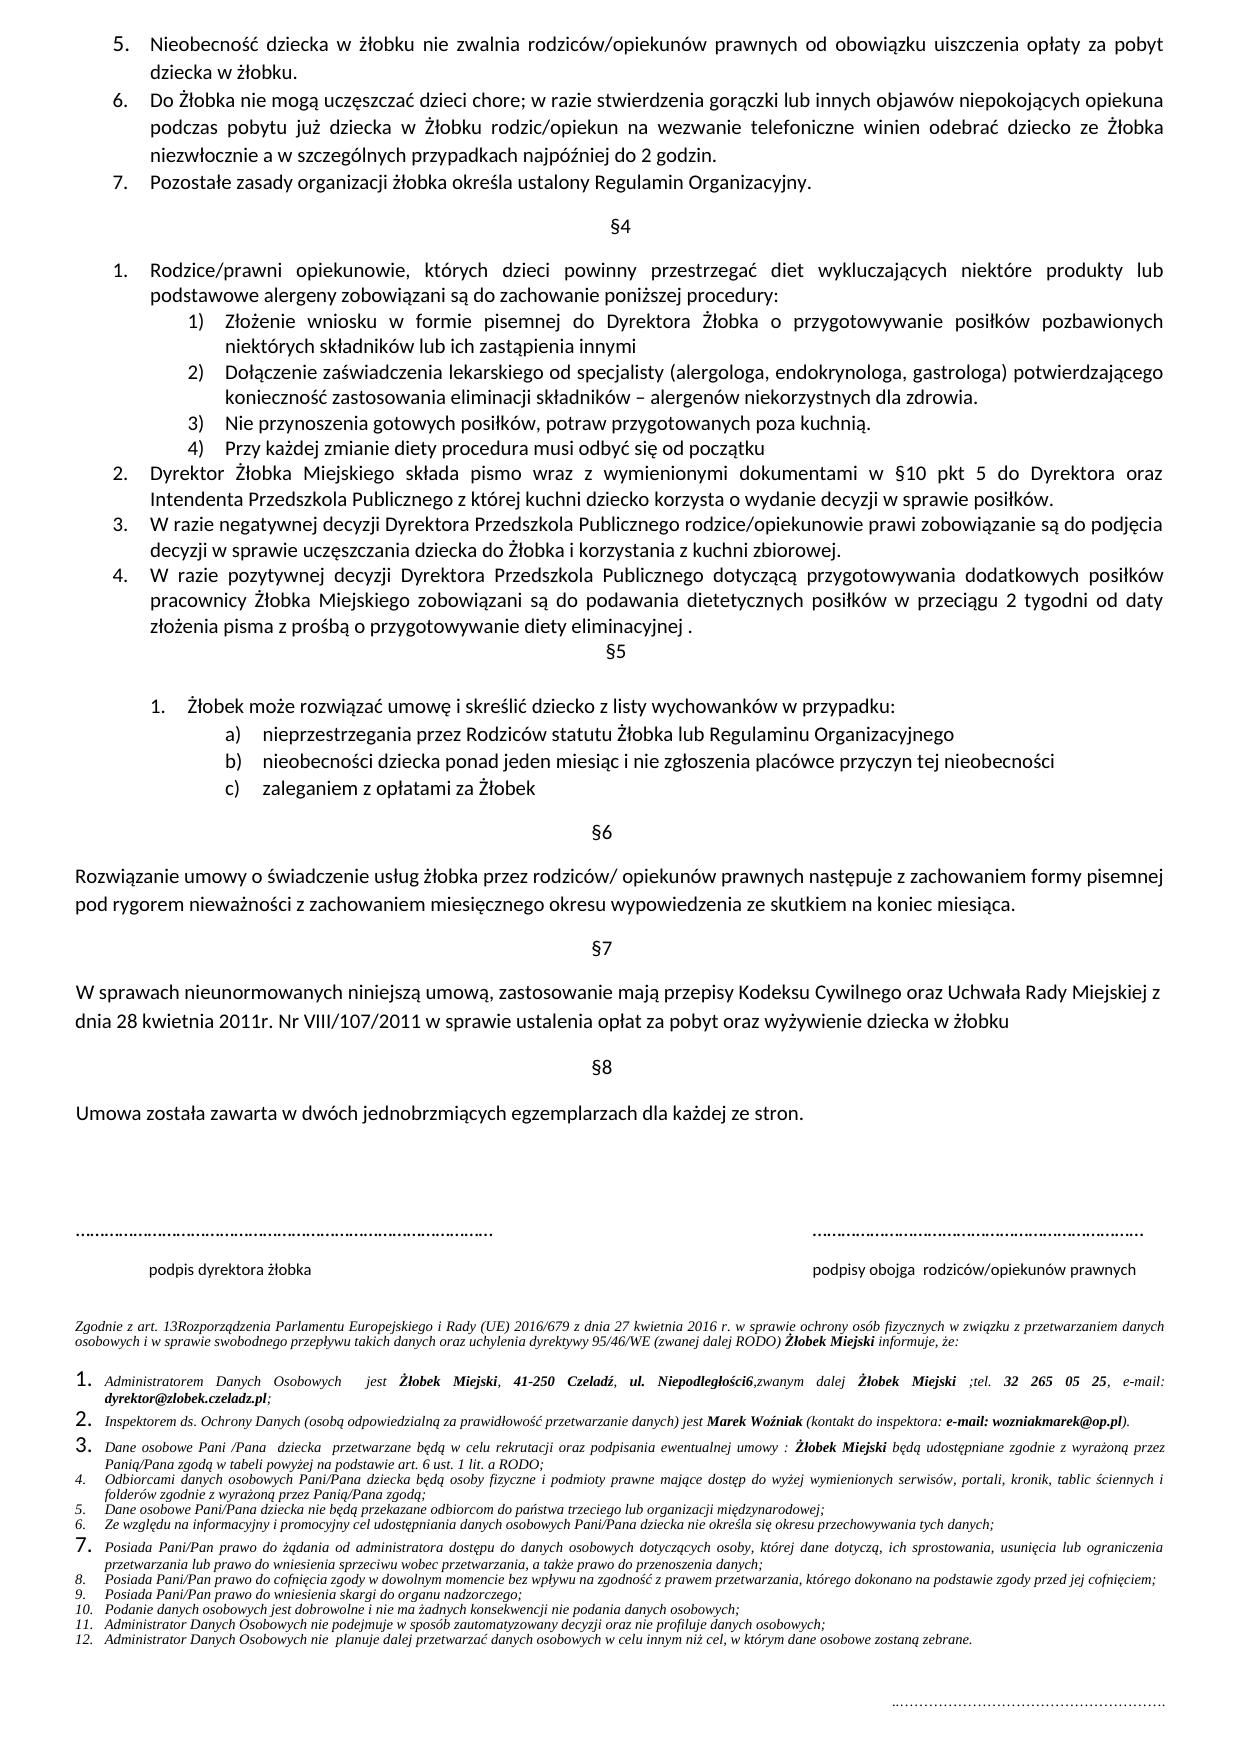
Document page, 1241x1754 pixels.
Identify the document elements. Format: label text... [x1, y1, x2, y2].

list Żłobek może rozwiązać umowę i skreślić dziecko z listy wychowanków w przypadku: [150, 693, 1165, 719]
list Dyrektor Żłobka Miejskiego składa pismo wraz z wymienionymi dokumentami w §10 pkt 5 do Dyrektora oraz Intendenta Przedszkola Publicznego z której kuchni dziecko korzysta o wydanie decyzji w sprawie posiłków. [112, 461, 1165, 511]
list Nie przynoszenia gotowych posiłków, potraw przygotowanych poza kuchnią. [187, 410, 1165, 435]
text §6 [517, 819, 1165, 845]
list Administrator Danych Osobowych nie planuje dalej przetwarzać danych osobowych w celu innym niż cel, w którym dane osobowe zostaną zebrane. [75, 1633, 1165, 1648]
list nieobecności dziecka ponad jeden miesiąc i nie zgłoszenia placówce przyczyn tej nieobecności [225, 748, 1165, 773]
list …………………………………………………………………………… …………………………………………………………… [75, 1217, 1165, 1242]
list Odbiorcami danych osobowych Pani/Pana dziecka będą osoby fizyczne i podmioty prawne mające dostęp do wyżej wymienionych serwisów, portali, kronik, tablic ściennych i folderów zgodnie z wyrażoną przez Panią/Pana zgodą; [75, 1472, 1165, 1502]
list Dane osobowe Pani/Pana dziecka nie będą przekazane odbiorcom do państwa trzeciego lub organizacji międzynarodowej; [75, 1502, 1165, 1517]
list Ze względu na informacyjny i promocyjny cel udostępniania danych osobowych Pani/Pana dziecka nie określa się okresu przechowywania tych danych; [75, 1517, 1165, 1532]
list W razie pozytywnej decyzji Dyrektora Przedszkola Publicznego dotyczącą przygotowywania dodatkowych posiłków pracownicy Żłobka Miejskiego zobowiązani są do podawania dietetycznych posiłków w przeciągu 2 tygodni od daty złożenia pisma z prośbą o przygotowywanie diety eliminacyjnej . [112, 562, 1165, 638]
list Administratorem Danych Osobowych jest Żłobek Miejski, 41-250 Czeladź, ul. Niepodległości6,zwanym dalej Żłobek Miejski ;tel. 32 265 05 25, e-mail: dyrektor@zlobek.czeladz.pl; [75, 1366, 1165, 1407]
list Rodzice/prawni opiekunowie, których dzieci powinny przestrzegać diet wykluczających niektóre produkty lub podstawowe alergeny zobowiązani są do zachowanie poniższej procedury: [112, 257, 1165, 308]
list nieprzestrzegania przez Rodziców statutu Żłobka lub Regulaminu Organizacyjnego [225, 721, 1165, 746]
text ..………………………………………………. [112, 1693, 1165, 1709]
list Posiada Pani/Pan prawo do cofnięcia zgody w dowolnym momencie bez wpływu na zgodność z prawem przetwarzania, którego dokonano na podstawie zgody przed jej cofnięciem; [75, 1573, 1165, 1588]
list Złożenie wniosku w formie pisemnej do Dyrektora Żłobka o przygotowywanie posiłków pozbawionych niektórych składników lub ich zastąpienia innymi [187, 308, 1165, 359]
text podpis dyrektora żłobka podpisy obojga rodziców/opiekunów prawnych [75, 1259, 1165, 1279]
list Dane osobowe Pani /Pana dziecka przetwarzane będą w celu rekrutacji oraz podpisania ewentualnej umowy : Żłobek Miejski będą udostępniane zgodnie z wyrażoną przez Panią/Pana zgodą w tabeli powyżej na podstawie art. 6 ust. 1 lit. a RODO; [75, 1432, 1165, 1472]
text §8 [517, 1054, 1165, 1079]
list Administrator Danych Osobowych nie podejmuje w sposób zautomatyzowany decyzji oraz nie profiluje danych osobowych; [75, 1618, 1165, 1633]
list Przy każdej zmianie diety procedura musi odbyć się od początku [187, 435, 1165, 461]
list Dołączenie zaświadczenia lekarskiego od specjalisty (alergologa, endokrynologa, gastrologa) potwierdzającego konieczność zastosowania eliminacji składników – alergenów niekorzystnych dla zdrowia. [187, 359, 1165, 410]
list W sprawach nieunormowanych niniejszą umową, zastosowanie mają przepisy Kodeksu Cywilnego oraz Uchwała Rady Miejskiej z dnia 28 kwietnia 2011r. Nr VIII/107/2011 w sprawie ustalenia opłat za pobyt oraz wyżywienie dziecka w żłobku [75, 979, 1165, 1034]
list Inspektorem ds. Ochrony Danych (osobą odpowiedzialną za prawidłowość przetwarzanie danych) jest Marek Woźniak (kontakt do inspektora: e-mail: wozniakmarek@op.pl). [75, 1407, 1165, 1432]
list Posiada Pani/Pan prawo do wniesienia skargi do organu nadzorczego; [75, 1588, 1165, 1603]
list Rozwiązanie umowy o świadczenie usług żłobka przez rodziców/ opiekunów prawnych następuje z zachowaniem formy pisemnej pod rygorem nieważności z zachowaniem miesięcznego okresu wypowiedzenia ze skutkiem na koniec miesiąca. [75, 864, 1165, 916]
list Umowa została zawarta w dwóch jednobrzmiących egzemplarzach dla każdej ze stron. [75, 1100, 1165, 1125]
list Posiada Pani/Pan prawo do żądania od administratora dostępu do danych osobowych dotyczących osoby, której dane dotyczą, ich sprostowania, usunięcia lub ograniczenia przetwarzania lub prawo do wniesienia sprzeciwu wobec przetwarzania, a także prawo do przenoszenia danych; [75, 1532, 1165, 1573]
list Podanie danych osobowych jest dobrowolne i nie ma żadnych konsekwencji nie podania danych osobowych; [75, 1603, 1165, 1618]
list §5 [519, 638, 1165, 664]
list zaleganiem z opłatami za Żłobek [225, 776, 1165, 801]
list Nieobecność dziecka w żłobku nie zwalnia rodziców/opiekunów prawnych od obowiązku uiszczenia opłaty za pobyt dziecka w żłobku. [112, 29, 1165, 85]
list Do Żłobka nie mogą uczęszczać dzieci chore; w razie stwierdzenia gorączki lub innych objawów niepokojących opiekuna podczas pobytu już dziecka w Żłobku rodzic/opiekun na wezwanie telefoniczne winien odebrać dziecko ze Żłobka niezwłocznie a w szczególnych przypadkach najpóźniej do 2 godzin. [112, 87, 1165, 167]
text §7 [517, 935, 1165, 961]
list Pozostałe zasady organizacji żłobka określa ustalony Regulamin Organizacyjny. [112, 169, 1165, 194]
text Zgodnie z art. 13Rozporządzenia Parlamentu Europejskiego i Rady (UE) 2016/679 z dnia 27 kwietnia 2016 r. w sprawie ochrony osób fizycznych w związku z przetwarzaniem danych osobowych i w sprawie swobodnego przepływu takich danych oraz uchylenia dyrektywy 95/46/WE (zwanej dalej RODO) Żłobek Miejski informuje, że: [75, 1320, 1165, 1350]
list W razie negatywnej decyzji Dyrektora Przedszkola Publicznego rodzice/opiekunowie prawi zobowiązanie są do podjęcia decyzji w sprawie uczęszczania dziecka do Żłobka i korzystania z kuchni zbiorowej. [112, 511, 1165, 562]
text §4 [75, 213, 1165, 239]
